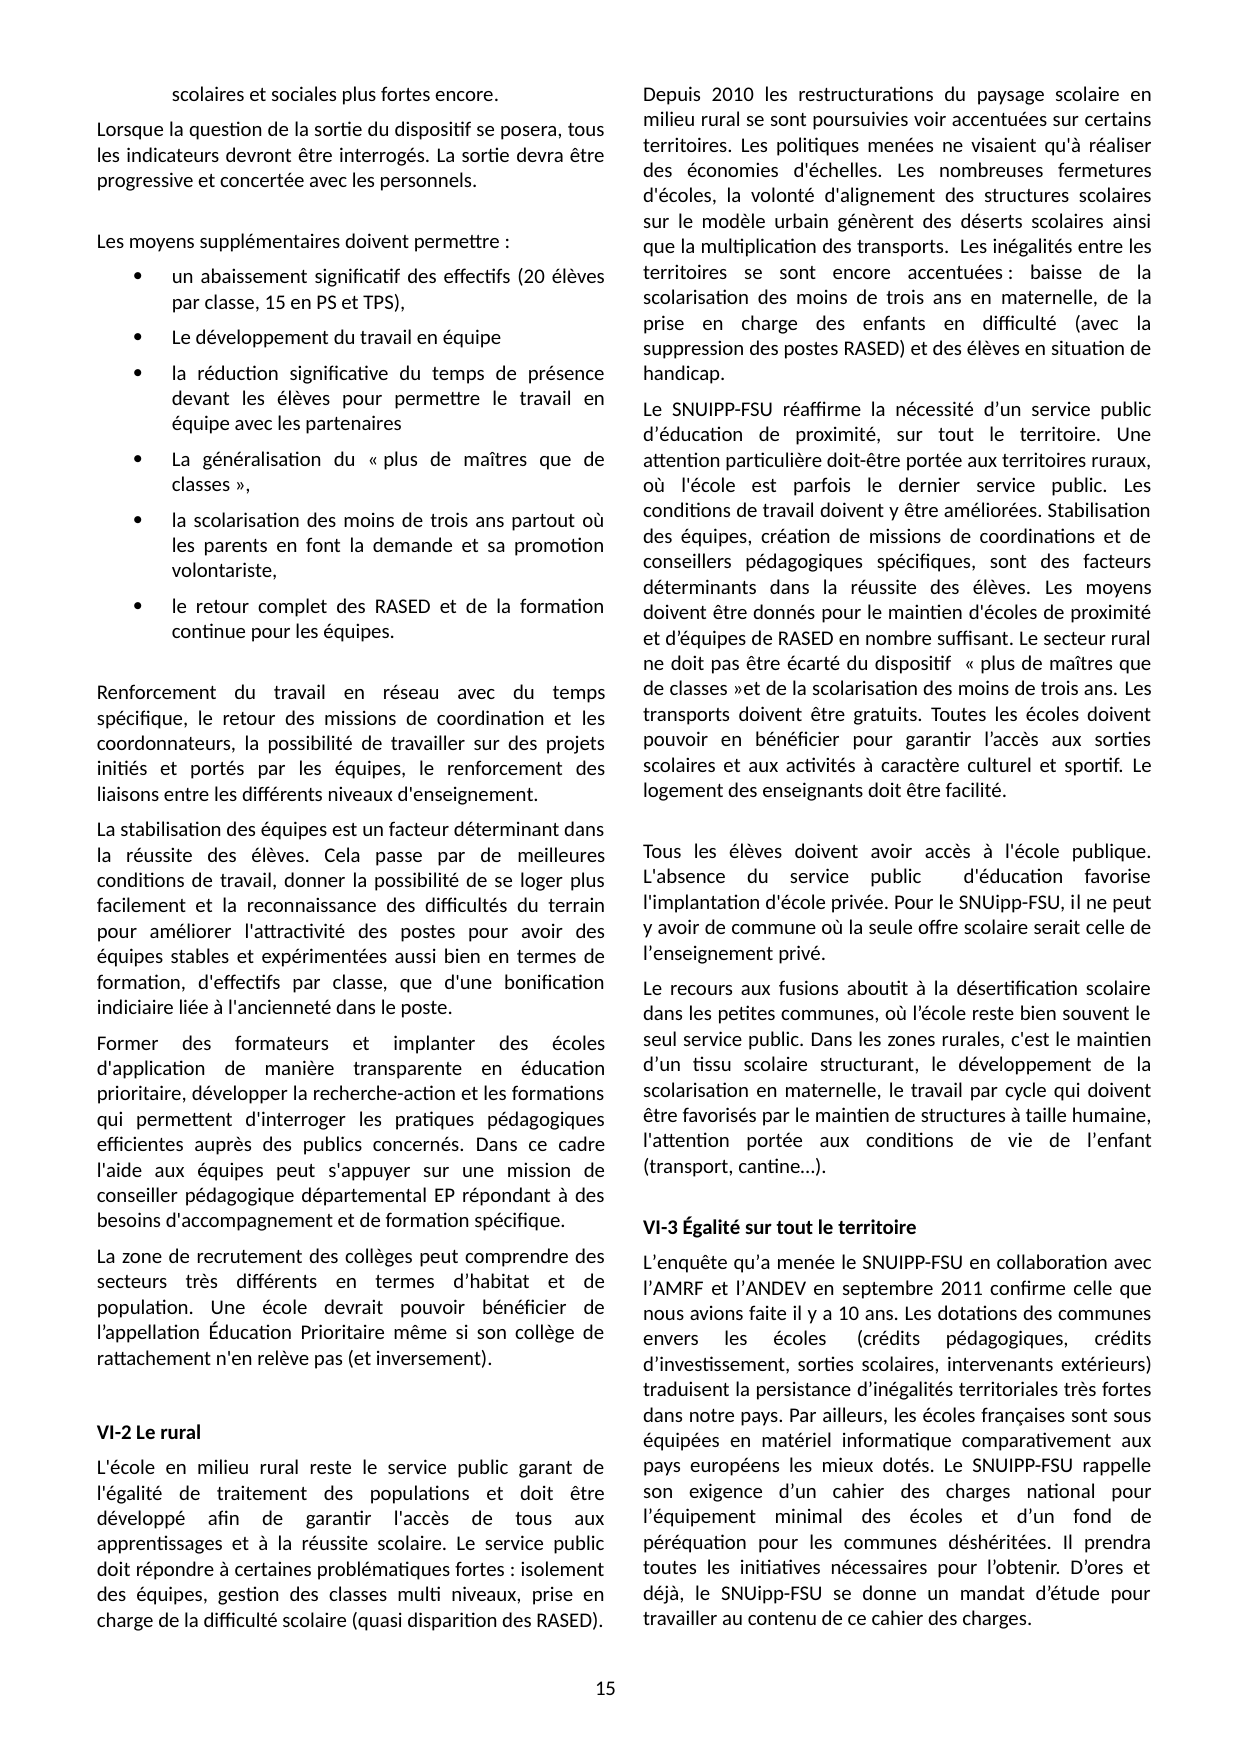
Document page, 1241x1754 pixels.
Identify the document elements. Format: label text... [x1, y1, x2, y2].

list un abaissement significatif des effectifs (20 élèves par classe, 15 en PS et TPS), [134, 263, 605, 314]
text Le SNUIPP-FSU réaffirme la nécessité d’un service public d’éducation de proximité, sur tout le territoire. Une attention particulière doit-être portée aux territoires ruraux, où l'école est parfois le dernier service public. Les conditions de travail doivent y être améliorées. Stabilisation des équipes, création de missions de coordinations et de conseillers pédagogiques spécifiques, sont des facteurs déterminants dans la réussite des élèves. Les moyens doivent être donnés pour le maintien d'écoles de proximité et d’équipes de RASED en nombre suffisant. Le secteur rural ne doit pas être écarté du dispositif « plus de maîtres que de classes »et de la scolarisation des moins de trois ans. Les transports doivent être gratuits. Toutes les écoles doivent pouvoir en bénéficier pour garantir l’accès aux sorties scolaires et aux activités à caractère culturel et sportif. Le logement des enseignants doit être facilité. [643, 396, 1152, 803]
text Depuis 2010 les restructurations du paysage scolaire en milieu rural se sont poursuivies voir accentuées sur certains territoires. Les politiques menées ne visaient qu'à réaliser des économies d'échelles. Les nombreuses fermetures d'écoles, la volonté d'alignement des structures scolaires sur le modèle urbain génèrent des déserts scolaires ainsi que la multiplication des transports. Les inégalités entre les territoires se sont encore accentuées : baisse de la scolarisation des moins de trois ans en maternelle, de la prise en charge des enfants en difficulté (avec la suppression des postes RASED) et des élèves en situation de handicap. [643, 81, 1152, 386]
text L'école en milieu rural reste le service public garant de l'égalité de traitement des populations et doit être développé afin de garantir l'accès de tous aux apprentissages et à la réussite scolaire. Le service public doit répondre à certaines problématiques fortes : isolement des équipes, gestion des classes multi niveaux, prise en charge de la difficulté scolaire (quasi disparition des RASED). [97, 1454, 605, 1632]
list la scolarisation des moins de trois ans partout où les parents en font la demande et sa promotion volontariste, [134, 507, 605, 583]
list La généralisation du « plus de maîtres que de classes », [134, 446, 605, 497]
list la réduction significative du temps de présence devant les élèves pour permettre le travail en équipe avec les partenaires [134, 360, 605, 436]
text La zone de recrutement des collèges peut comprendre des secteurs très différents en termes d’habitat et de population. Une école devrait pouvoir bénéficier de l’appellation Éducation Prioritaire même si son collège de rattachement n'en relève pas (et inversement). [97, 1243, 605, 1370]
text Former des formateurs et implanter des écoles d'application de manière transparente en éducation prioritaire, développer la recherche-action et les formations qui permettent d'interroger les pratiques pédagogiques efficientes auprès des publics concernés. Dans ce cadre l'aide aux équipes peut s'appuyer sur une mission de conseiller pédagogique départemental EP répondant à des besoins d'accompagnement et de formation spécifique. [97, 1030, 605, 1233]
list Le développement du travail en équipe [134, 324, 605, 350]
text VI-2 Le rural [97, 1419, 605, 1444]
text L’enquête qu’a menée le SNUIPP-FSU en collaboration avec l’AMRF et l’ANDEV en septembre 2011 confirme celle que nous avions faite il y a 10 ans. Les dotations des communes envers les écoles (crédits pédagogiques, crédits d’investissement, sorties scolaires, intervenants extérieurs) traduisent la persistance d’inégalités territoriales très fortes dans notre pays. Par ailleurs, les écoles françaises sont sous équipées en matériel informatique comparativement aux pays européens les mieux dotés. Le SNUIPP-FSU rappelle son exigence d’un cahier des charges national pour l’équipement minimal des écoles et d’un fond de péréquation pour les communes déshéritées. Il prendra toutes les initiatives nécessaires pour l’obtenir. D’ores et déjà, le SNUipp-FSU se donne un mandat d’étude pour travailler au contenu de ce cahier des charges. [643, 1249, 1152, 1631]
text La stabilisation des équipes est un facteur déterminant dans la réussite des élèves. Cela passe par de meilleures conditions de travail, donner la possibilité de se loger plus facilement et la reconnaissance des difficultés du terrain pour améliorer l'attractivité des postes pour avoir des équipes stables et expérimentées aussi bien en termes de formation, d'effectifs par classe, que d'une bonification indiciaire liée à l'ancienneté dans le poste. [97, 816, 605, 1020]
text Le recours aux fusions aboutit à la désertification scolaire dans les petites communes, où l’école reste bien souvent le seul service public. Dans les zones rurales, c'est le maintien d’un tissu scolaire structurant, le développement de la scolarisation en maternelle, le travail par cycle qui doivent être favorisés par le maintien de structures à taille humaine, l'attention portée aux conditions de vie de l’enfant (transport, cantine…). [643, 975, 1152, 1178]
text VI-3 Égalité sur tout le territoire [643, 1214, 1152, 1239]
text Tous les élèves doivent avoir accès à l'école publique. L'absence du service public d'éducation favorise l'implantation d'école privée. Pour le SNUipp-FSU, il ne peut y avoir de commune où la seule offre scolaire serait celle de l’enseignement privé. [643, 838, 1152, 965]
text Les moyens supplémentaires doivent permettre : [97, 228, 605, 253]
list scolaires et sociales plus fortes encore. [134, 81, 605, 106]
text Lorsque la question de la sortie du dispositif se posera, tous les indicateurs devront être interrogés. La sortie devra être progressive et concertée avec les personnels. [97, 116, 605, 193]
list le retour complet des RASED et de la formation continue pour les équipes. [134, 593, 605, 644]
text Renforcement du travail en réseau avec du temps spécifique, le retour des missions de coordination et les coordonnateurs, la possibilité de travailler sur des projets initiés et portés par les équipes, le renforcement des liaisons entre les différents niveaux d'enseignement. [97, 679, 605, 806]
